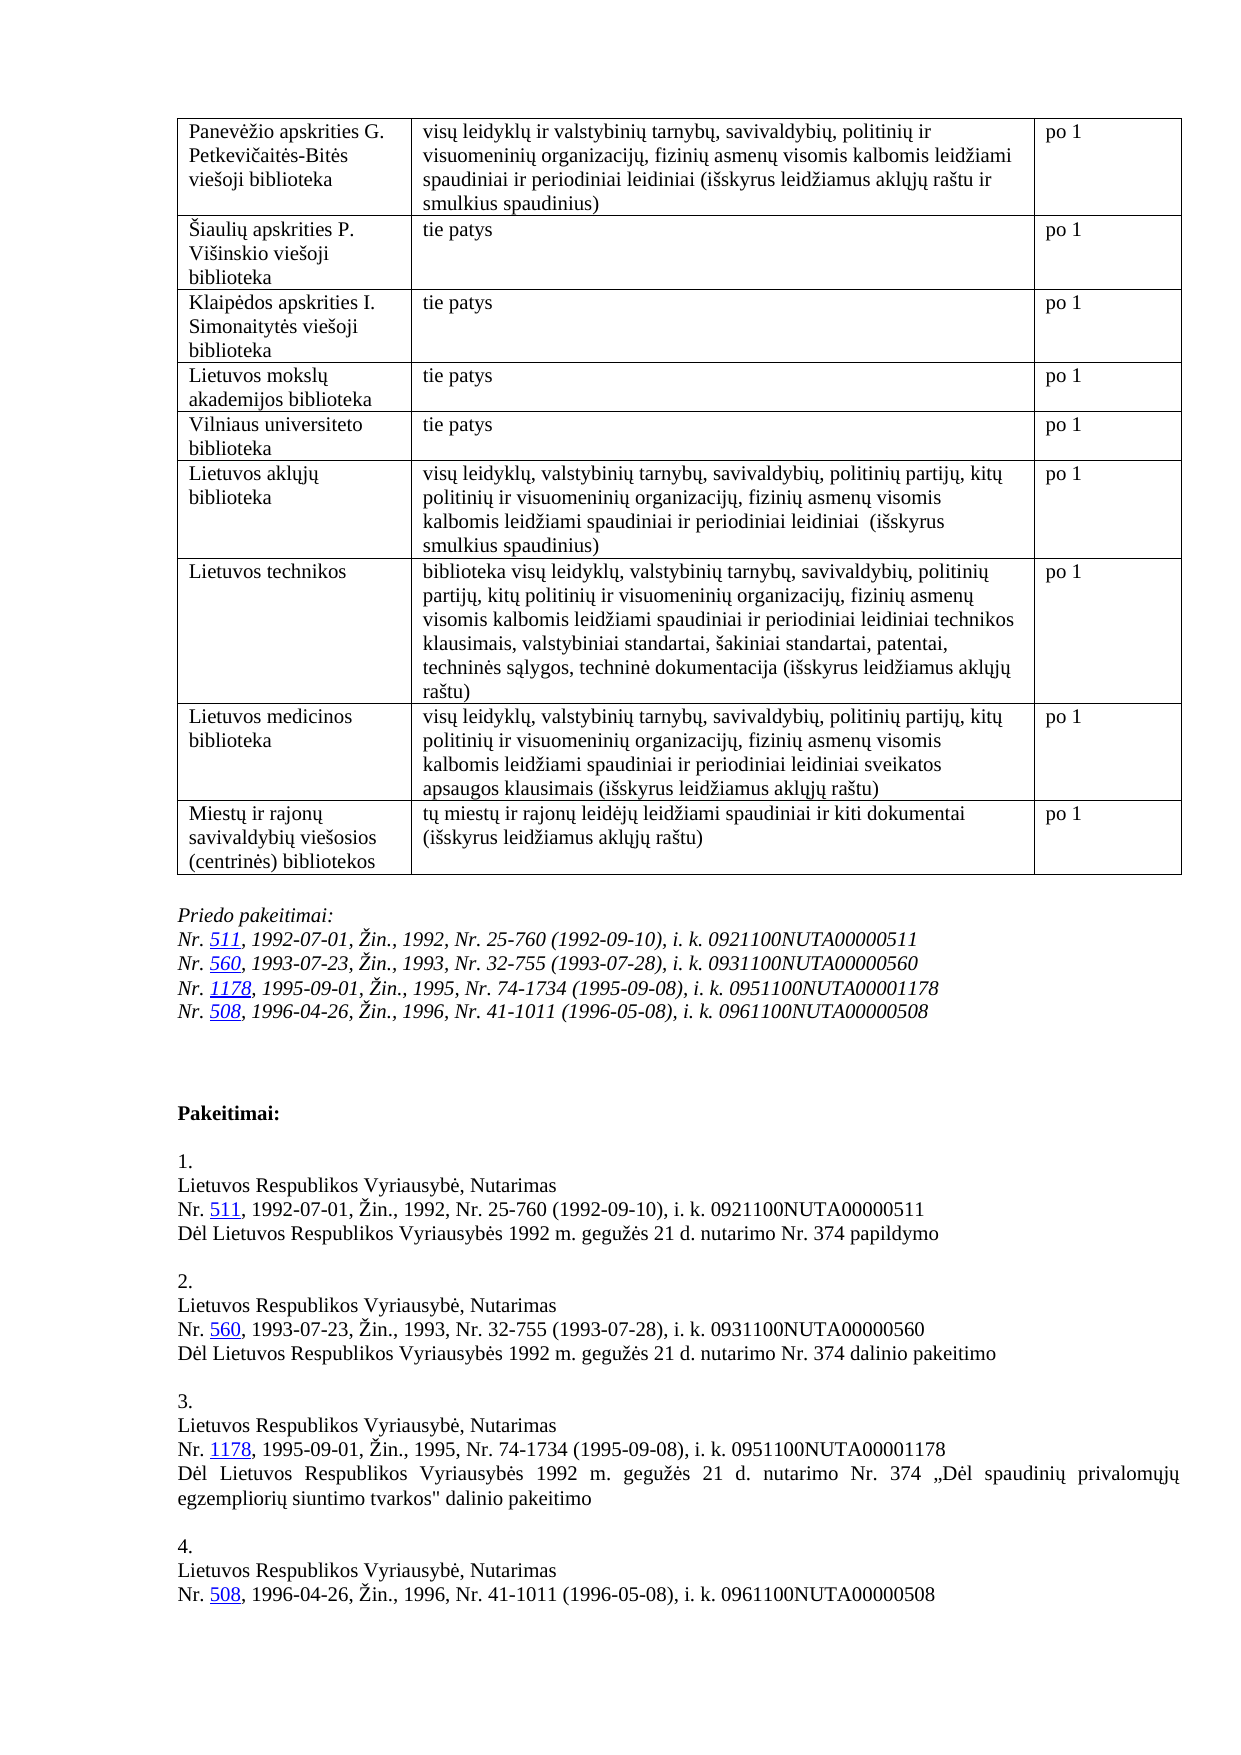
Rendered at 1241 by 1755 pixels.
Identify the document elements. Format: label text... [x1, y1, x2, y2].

table_cell po 1 [1035, 801, 1181, 873]
table_cell visų leidyklų, valstybinių tarnybų, savivaldybių, politinių partijų, kitų politinių ir visuomeninių organizacijų, fizinių asmenų visomis kalbomis leidžiami spaudiniai ir periodiniai leidiniai (išskyrus smulkius spaudinius) [412, 461, 1034, 557]
table_cell visų leidyklų, valstybinių tarnybų, savivaldybių, politinių partijų, kitų politinių ir visuomeninių organizacijų, fizinių asmenų visomis kalbomis leidžiami spaudiniai ir periodiniai leidiniai sveikatos apsaugos klausimais (išskyrus leidžiamus aklųjų raštu) [412, 704, 1034, 800]
table_cell Lietuvos medicinos biblioteka [178, 704, 411, 800]
table_cell tie patys [412, 290, 1034, 362]
table_cell po 1 [1035, 216, 1181, 289]
table_cell tie patys [412, 363, 1034, 411]
table_cell Klaipėdos apskrities I. Simonaitytės viešoji biblioteka [178, 290, 411, 362]
table_cell po 1 [1035, 290, 1181, 362]
text Nr. 560, 1993-07-23, Žin., 1993, Nr. 32-755 (1993-07-28), i. k. 0931100NUTA00000560 [177, 1317, 1181, 1341]
table_cell Šiaulių apskrities P. Višinskio viešoji biblioteka [178, 216, 411, 289]
text 3. [177, 1389, 1181, 1413]
table_cell po 1 [1035, 412, 1181, 460]
text 1. [177, 1148, 1181, 1173]
text Nr. 508, 1996-04-26, Žin., 1996, Nr. 41-1011 (1996-05-08), i. k. 0961100NUTA00000508 [177, 999, 1181, 1023]
table_cell po 1 [1035, 119, 1181, 215]
table_cell tie patys [412, 412, 1034, 460]
table_cell Lietuvos technikos [178, 559, 411, 703]
table_cell Lietuvos aklųjų biblioteka [178, 461, 411, 557]
table_cell Vilniaus universiteto biblioteka [178, 412, 411, 460]
table_cell tie patys [412, 216, 1034, 289]
text Dėl Lietuvos Respublikos Vyriausybės 1992 m. gegužės 21 d. nutarimo Nr. 374 papildymo [177, 1221, 1181, 1245]
table_cell Miestų ir rajonų savivaldybių viešosios (centrinės) bibliotekos [178, 801, 411, 873]
text Pakeitimai: [177, 1100, 1181, 1124]
table_cell po 1 [1035, 704, 1181, 800]
table_cell biblioteka visų leidyklų, valstybinių tarnybų, savivaldybių, politinių partijų, kitų politinių ir visuomeninių organizacijų, fizinių asmenų visomis kalbomis leidžiami spaudiniai ir periodiniai leidiniai technikos klausimais, valstybiniai standartai, šakiniai standartai, patentai, techninės sąlygos, techninė dokumentacija (išskyrus leidžiamus aklųjų raštu) [412, 559, 1034, 703]
text Nr. 1178, 1995-09-01, Žin., 1995, Nr. 74-1734 (1995-09-08), i. k. 0951100NUTA00001178 [177, 975, 1181, 999]
text 2. [177, 1269, 1181, 1293]
table_cell Panevėžio apskrities G. Petkevičaitės-Bitės viešoji biblioteka [178, 119, 411, 215]
text Nr. 560, 1993-07-23, Žin., 1993, Nr. 32-755 (1993-07-28), i. k. 0931100NUTA00000560 [177, 951, 1181, 975]
table_cell po 1 [1035, 461, 1181, 557]
text Nr. 508, 1996-04-26, Žin., 1996, Nr. 41-1011 (1996-05-08), i. k. 0961100NUTA00000508 [177, 1582, 1181, 1606]
text 4. [177, 1533, 1181, 1558]
text Lietuvos Respublikos Vyriausybė, Nutarimas [177, 1293, 1181, 1317]
table_cell tų miestų ir rajonų leidėjų leidžiami spaudiniai ir kiti dokumentai (išskyrus leidžiamus aklųjų raštu) [412, 801, 1034, 873]
text Lietuvos Respublikos Vyriausybė, Nutarimas [177, 1173, 1181, 1197]
text Nr. 511, 1992-07-01, Žin., 1992, Nr. 25-760 (1992-09-10), i. k. 0921100NUTA00000511 [177, 1197, 1181, 1221]
text Lietuvos Respublikos Vyriausybė, Nutarimas [177, 1413, 1181, 1437]
text Lietuvos Respublikos Vyriausybė, Nutarimas [177, 1558, 1181, 1582]
text Nr. 511, 1992-07-01, Žin., 1992, Nr. 25-760 (1992-09-10), i. k. 0921100NUTA00000511 [177, 927, 1181, 951]
text Dėl Lietuvos Respublikos Vyriausybės 1992 m. gegužės 21 d. nutarimo Nr. 374 dalinio pakeitimo [177, 1341, 1181, 1365]
text Nr. 1178, 1995-09-01, Žin., 1995, Nr. 74-1734 (1995-09-08), i. k. 0951100NUTA00001178 [177, 1437, 1181, 1461]
table_cell visų leidyklų ir valstybinių tarnybų, savivaldybių, politinių ir visuomeninių organizacijų, fizinių asmenų visomis kalbomis leidžiami spaudiniai ir periodiniai leidiniai (išskyrus leidžiamus aklųjų raštu ir smulkius spaudinius) [412, 119, 1034, 215]
table_cell Lietuvos mokslų akademijos biblioteka [178, 363, 411, 411]
text Priedo pakeitimai: [177, 903, 1181, 927]
table_cell po 1 [1035, 363, 1181, 411]
table_cell po 1 [1035, 559, 1181, 703]
text Dėl Lietuvos Respublikos Vyriausybės 1992 m. gegužės 21 d. nutarimo Nr. 374 „Dėl spaudinių privalomųjų egzempliorių siuntimo tvarkos" dalinio pakeitimo [177, 1461, 1181, 1509]
